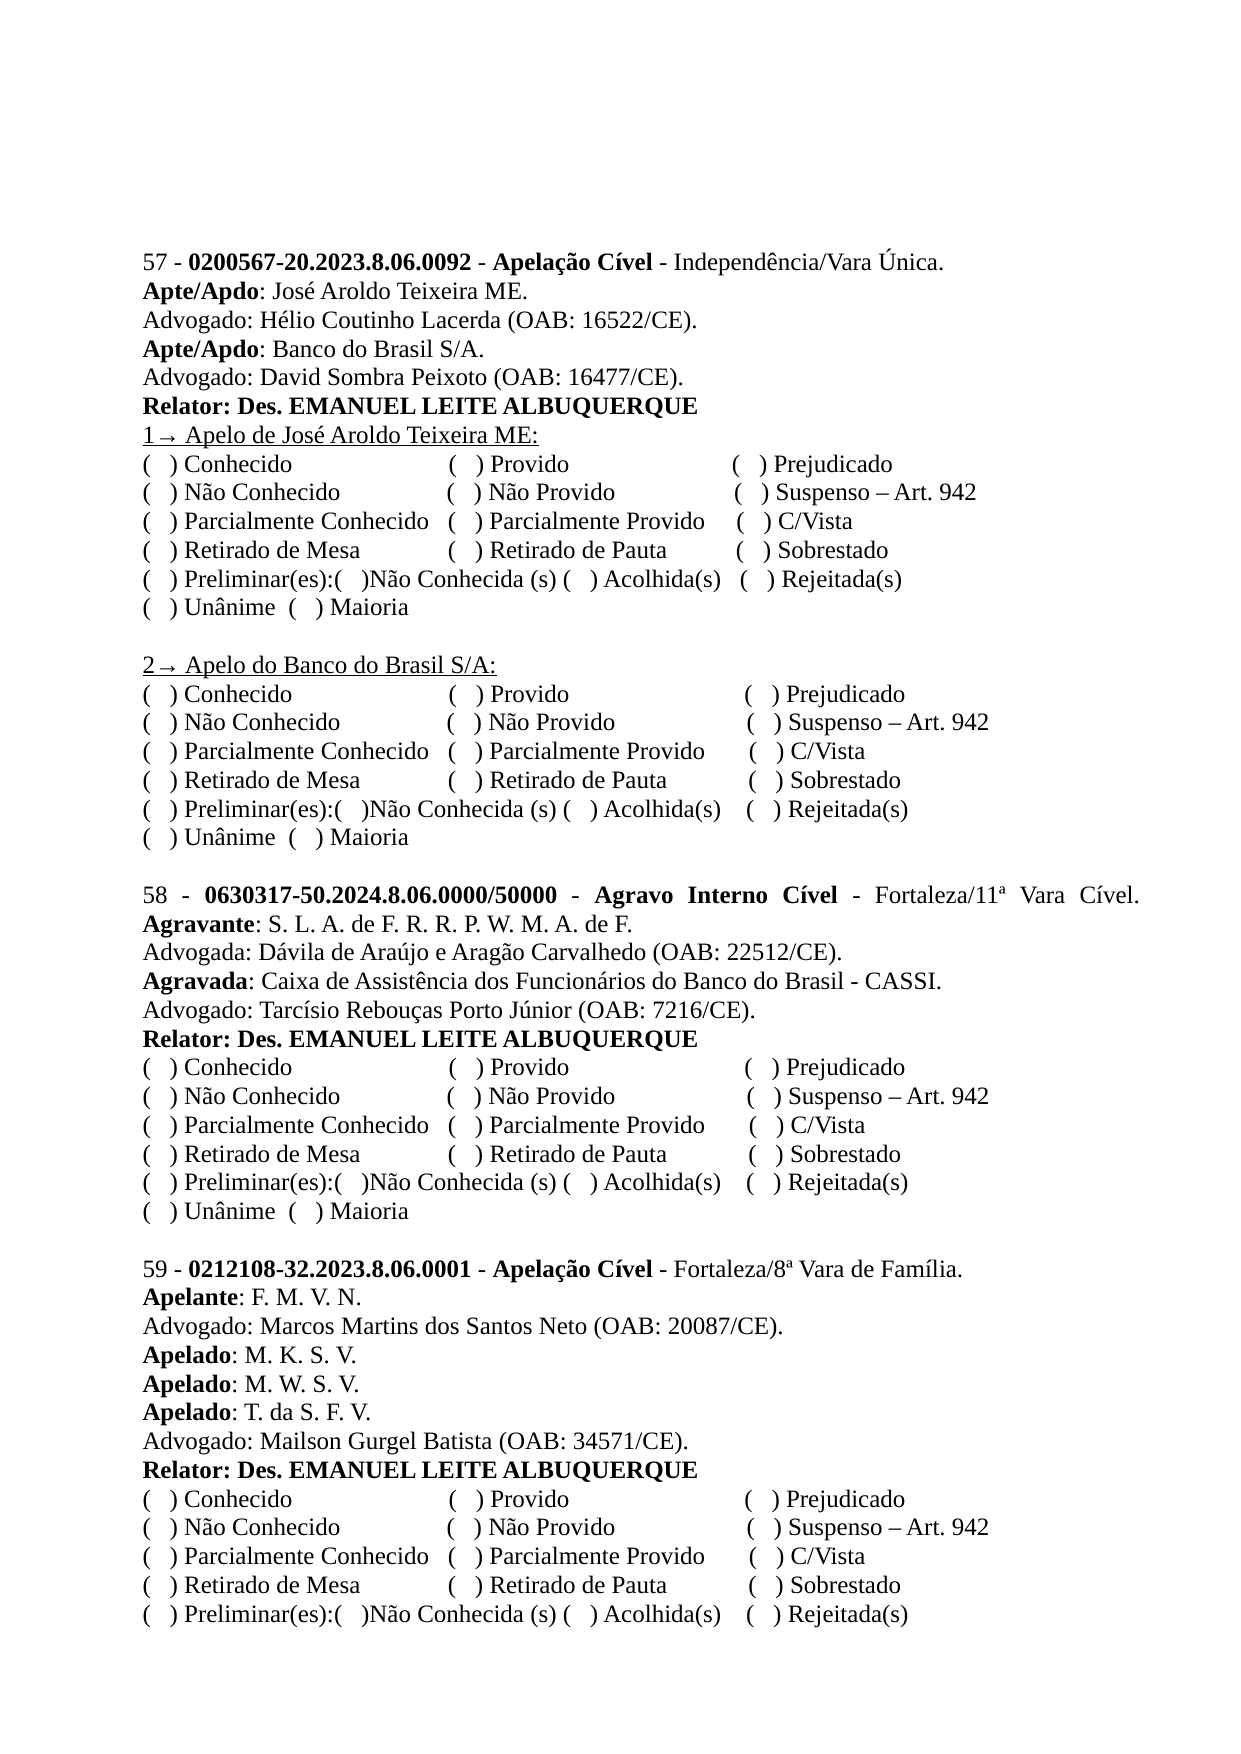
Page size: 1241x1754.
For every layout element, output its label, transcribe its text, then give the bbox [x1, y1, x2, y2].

text ( ) Não Conhecido ( ) Não Provido ( ) Suspenso – Art. 942 [142, 477, 1158, 506]
text Apte/Apdo: José Aroldo Teixeira ME. [142, 276, 1141, 305]
text ( ) Preliminar(es):( )Não Conhecida (s) ( ) Acolhida(s) ( ) Rejeitada(s) [142, 1599, 1158, 1627]
text Relator: Des. EMANUEL LEITE ALBUQUERQUE [142, 391, 1141, 420]
text Apelado: M. K. S. V. [142, 1340, 1141, 1369]
text Relator: Des. EMANUEL LEITE ALBUQUERQUE [142, 1024, 1141, 1052]
text Apelado: M. W. S. V. [142, 1369, 1141, 1397]
text Apelante: F. M. V. N. [142, 1282, 1141, 1311]
text ( ) Retirado de Mesa ( ) Retirado de Pauta ( ) Sobrestado [142, 1139, 1158, 1167]
text ( ) Conhecido ( ) Provido ( ) Prejudicado [142, 679, 1141, 707]
text ( ) Parcialmente Conhecido ( ) Parcialmente Provido ( ) C/Vista [142, 1110, 1158, 1139]
text 1→ Apelo de José Aroldo Teixeira ME: [142, 420, 1141, 449]
text ( ) Conhecido ( ) Provido ( ) Prejudicado [142, 1052, 1141, 1081]
text 58 - 0630317-50.2024.8.06.0000/50000 - Agravo Interno Cível - Fortaleza/11ª Vara Cível. Agravante: S. L. A. de F. R. R. P. W. M. A. de F. [142, 880, 1141, 937]
text ( ) Não Conhecido ( ) Não Provido ( ) Suspenso – Art. 942 [142, 1081, 1158, 1110]
text ( ) Não Conhecido ( ) Não Provido ( ) Suspenso – Art. 942 [142, 1512, 1158, 1541]
text ( ) Retirado de Mesa ( ) Retirado de Pauta ( ) Sobrestado [142, 765, 1158, 794]
text Relator: Des. EMANUEL LEITE ALBUQUERQUE [142, 1455, 1141, 1484]
text ( ) Parcialmente Conhecido ( ) Parcialmente Provido ( ) C/Vista [142, 1541, 1158, 1570]
text ( ) Preliminar(es):( )Não Conhecida (s) ( ) Acolhida(s) ( ) Rejeitada(s) [142, 794, 1158, 822]
text Apelado: T. da S. F. V. [142, 1397, 1141, 1426]
text Advogada: Dávila de Araújo e Aragão Carvalhedo (OAB: 22512/CE). [142, 937, 1141, 966]
text 2→ Apelo do Banco do Brasil S/A: [142, 650, 1141, 679]
text 59 - 0212108-32.2023.8.06.0001 - Apelação Cível - Fortaleza/8ª Vara de Família. [142, 1254, 1141, 1282]
text ( ) Parcialmente Conhecido ( ) Parcialmente Provido ( ) C/Vista [142, 736, 1158, 765]
text ( ) Não Conhecido ( ) Não Provido ( ) Suspenso – Art. 942 [142, 707, 1158, 736]
text 57 - 0200567-20.2023.8.06.0092 - Apelação Cível - Independência/Vara Única. [142, 247, 1141, 276]
text Agravada: Caixa de Assistência dos Funcionários do Banco do Brasil - CASSI. [142, 966, 1141, 995]
text ( ) Retirado de Mesa ( ) Retirado de Pauta ( ) Sobrestado [142, 1570, 1158, 1599]
text Advogado: Tarcísio Rebouças Porto Júnior (OAB: 7216/CE). [142, 995, 1141, 1024]
text ( ) Unânime ( ) Maioria [142, 592, 1158, 621]
text ( ) Preliminar(es):( )Não Conhecida (s) ( ) Acolhida(s) ( ) Rejeitada(s) [142, 1167, 1158, 1196]
text ( ) Retirado de Mesa ( ) Retirado de Pauta ( ) Sobrestado [142, 535, 1158, 564]
text ( ) Parcialmente Conhecido ( ) Parcialmente Provido ( ) C/Vista [142, 506, 1158, 535]
text Advogado: David Sombra Peixoto (OAB: 16477/CE). [142, 362, 1141, 391]
text Apte/Apdo: Banco do Brasil S/A. [142, 334, 1141, 362]
text ( ) Conhecido ( ) Provido ( ) Prejudicado [142, 1484, 1141, 1512]
text ( ) Conhecido ( ) Provido ( ) Prejudicado [142, 449, 1141, 477]
text Advogado: Mailson Gurgel Batista (OAB: 34571/CE). [142, 1426, 1141, 1455]
text ( ) Unânime ( ) Maioria [142, 822, 1158, 851]
text ( ) Unânime ( ) Maioria [142, 1196, 1158, 1225]
text Advogado: Hélio Coutinho Lacerda (OAB: 16522/CE). [142, 305, 1141, 334]
text ( ) Preliminar(es):( )Não Conhecida (s) ( ) Acolhida(s) ( ) Rejeitada(s) [142, 564, 1158, 592]
text Advogado: Marcos Martins dos Santos Neto (OAB: 20087/CE). [142, 1311, 1141, 1340]
